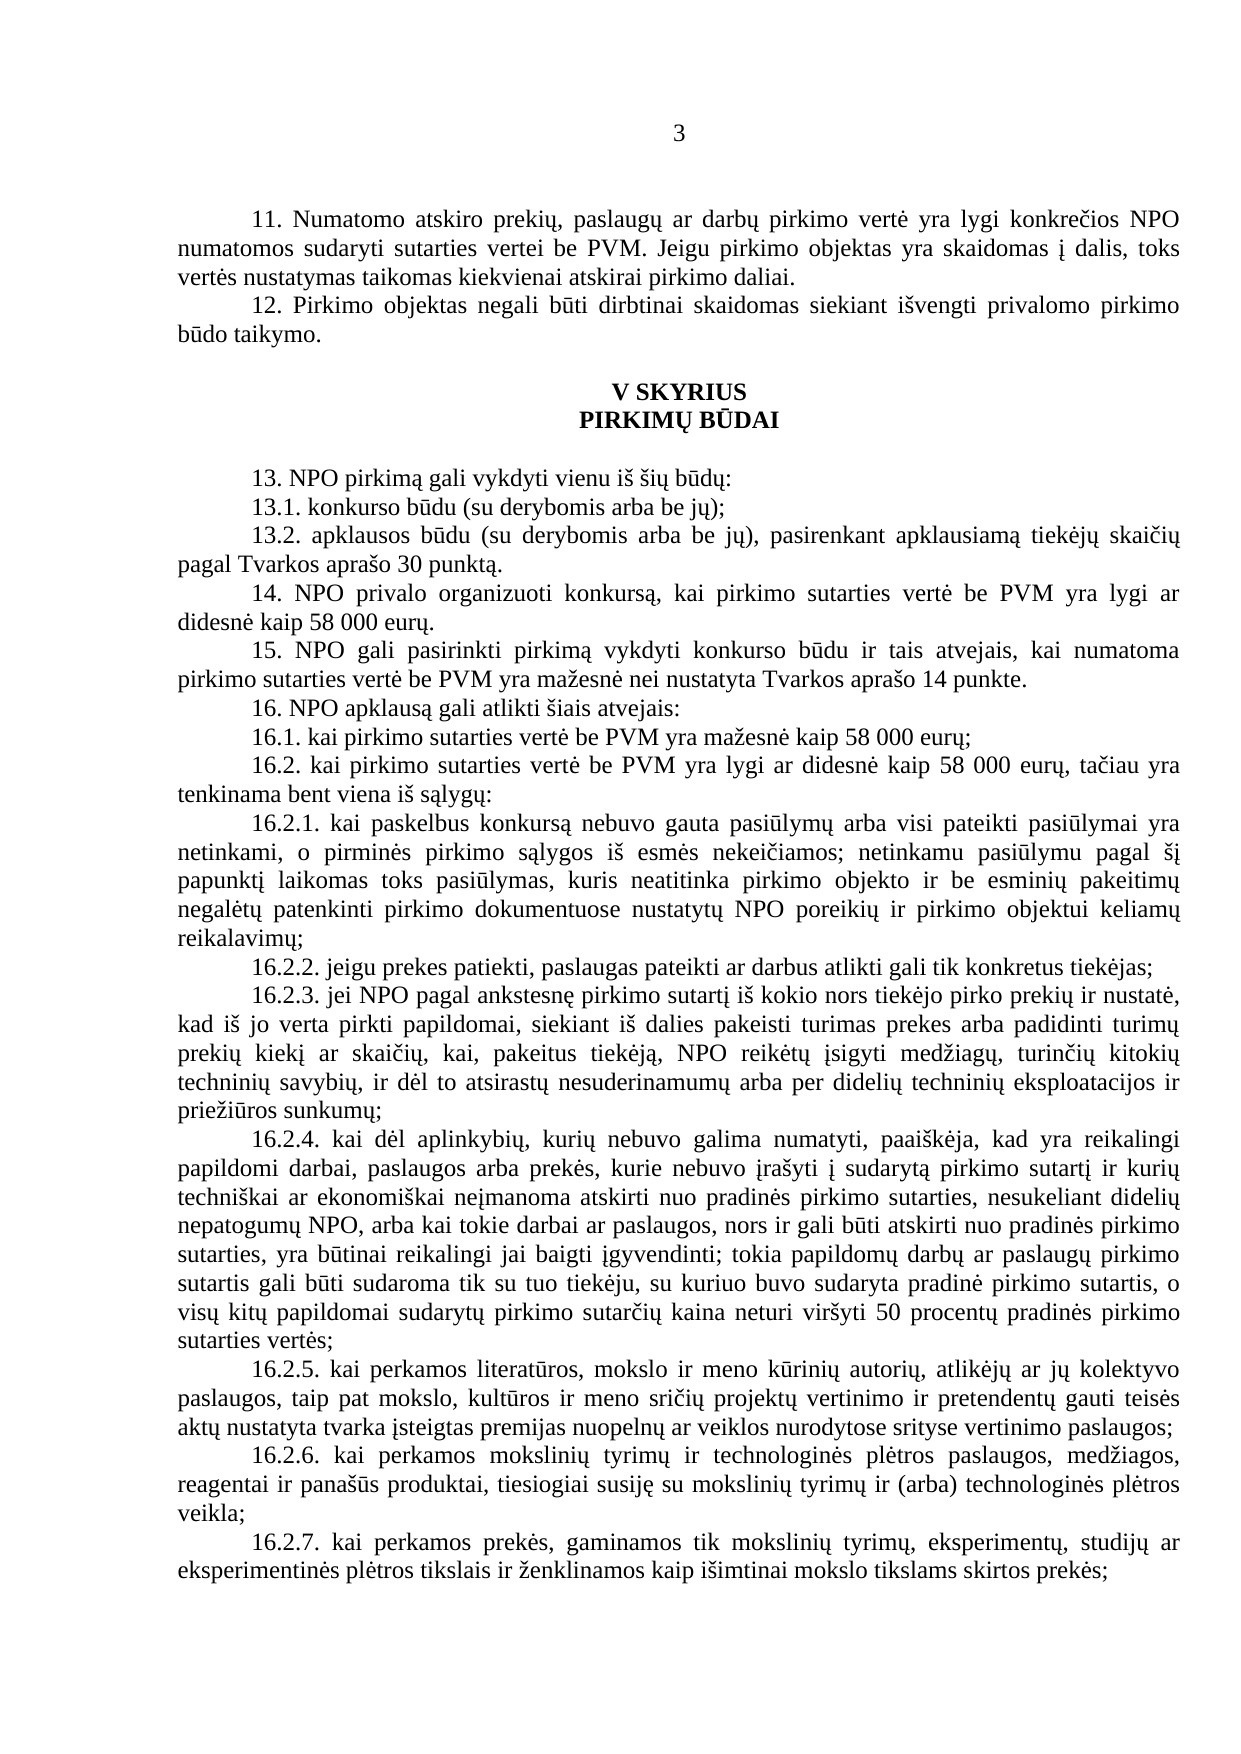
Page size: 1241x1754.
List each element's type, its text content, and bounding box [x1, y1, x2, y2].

text PIRKIMŲ BŪDAI [177, 406, 1181, 434]
text 16.2.3. jei NPO pagal ankstesnę pirkimo sutartį iš kokio nors tiekėjo pirko prekių ir nustatė, kad iš jo verta pirkti papildomai, siekiant iš dalies pakeisti turimas prekes arba padidinti turimų prekių kiekį ar skaičių, kai, pakeitus tiekėją, NPO reikėtų įsigyti medžiagų, turinčių kitokių techninių savybių, ir dėl to atsirastų nesuderinamumų arba per didelių techninių eksploatacijos ir priežiūros sunkumų; [177, 981, 1181, 1124]
text 15. NPO gali pasirinkti pirkimą vykdyti konkurso būdu ir tais atvejais, kai numatoma pirkimo sutarties vertė be PVM yra mažesnė nei nustatyta Tvarkos aprašo 14 punkte. [177, 636, 1181, 693]
text 13.2. apklausos būdu (su derybomis arba be jų), pasirenkant apklausiamą tiekėjų skaičių pagal Tvarkos aprašo 30 punktą. [177, 521, 1181, 578]
text 16. NPO apklausą gali atlikti šiais atvejais: [177, 693, 1181, 722]
text 16.2.4. kai dėl aplinkybių, kurių nebuvo galima numatyti, paaiškėja, kad yra reikalingi papildomi darbai, paslaugos arba prekės, kurie nebuvo įrašyti į sudarytą pirkimo sutartį ir kurių techniškai ar ekonomiškai neįmanoma atskirti nuo pradinės pirkimo sutarties, nesukeliant didelių nepatogumų NPO, arba kai tokie darbai ar paslaugos, nors ir gali būti atskirti nuo pradinės pirkimo sutarties, yra būtinai reikalingi jai baigti įgyvendinti; tokia papildomų darbų ar paslaugų pirkimo sutartis gali būti sudaroma tik su tuo tiekėju, su kuriuo buvo sudaryta pradinė pirkimo sutartis, o visų kitų papildomai sudarytų pirkimo sutarčių kaina neturi viršyti 50 procentų pradinės pirkimo sutarties vertės; [177, 1124, 1181, 1354]
text 16.2.6. kai perkamos mokslinių tyrimų ir technologinės plėtros paslaugos, medžiagos, reagentai ir panašūs produktai, tiesiogiai susiję su mokslinių tyrimų ir (arba) technologinės plėtros veikla; [177, 1441, 1181, 1527]
text 16.2.5. kai perkamos literatūros, mokslo ir meno kūrinių autorių, atlikėjų ar jų kolektyvo paslaugos, taip pat mokslo, kultūros ir meno sričių projektų vertinimo ir pretendentų gauti teisės aktų nustatyta tvarka įsteigtas premijas nuopelnų ar veiklos nurodytose srityse vertinimo paslaugos; [177, 1354, 1181, 1441]
text 16.2.2. jeigu prekes patiekti, paslaugas pateikti ar darbus atlikti gali tik konkretus tiekėjas; [177, 952, 1181, 981]
text 12. Pirkimo objektas negali būti dirbtinai skaidomas siekiant išvengti privalomo pirkimo būdo taikymo. [177, 291, 1181, 348]
text 16.2.7. kai perkamos prekės, gaminamos tik mokslinių tyrimų, eksperimentų, studijų ar eksperimentinės plėtros tikslais ir ženklinamos kaip išimtinai mokslo tikslams skirtos prekės; [177, 1527, 1181, 1584]
text 11. Numatomo atskiro prekių, paslaugų ar darbų pirkimo vertė yra lygi konkrečios NPO numatomos sudaryti sutarties vertei be PVM. Jeigu pirkimo objektas yra skaidomas į dalis, toks vertės nustatymas taikomas kiekvienai atskirai pirkimo daliai. [177, 204, 1181, 291]
text 13. NPO pirkimą gali vykdyti vienu iš šių būdų: [177, 463, 1181, 492]
text 14. NPO privalo organizuoti konkursą, kai pirkimo sutarties vertė be PVM yra lygi ar didesnė kaip 58 000 eurų. [177, 578, 1181, 636]
text V SKYRIUS [177, 377, 1181, 406]
text 13.1. konkurso būdu (su derybomis arba be jų); [177, 492, 1181, 521]
text 16.2. kai pirkimo sutarties vertė be PVM yra lygi ar didesnė kaip 58 000 eurų, tačiau yra tenkinama bent viena iš sąlygų: [177, 751, 1181, 808]
text 16.2.1. kai paskelbus konkursą nebuvo gauta pasiūlymų arba visi pateikti pasiūlymai yra netinkami, o pirminės pirkimo sąlygos iš esmės nekeičiamos; netinkamu pasiūlymu pagal šį papunktį laikomas toks pasiūlymas, kuris neatitinka pirkimo objekto ir be esminių pakeitimų negalėtų patenkinti pirkimo dokumentuose nustatytų NPO poreikių ir pirkimo objektui keliamų reikalavimų; [177, 808, 1181, 952]
text 16.1. kai pirkimo sutarties vertė be PVM yra mažesnė kaip 58 000 eurų; [177, 722, 1181, 751]
